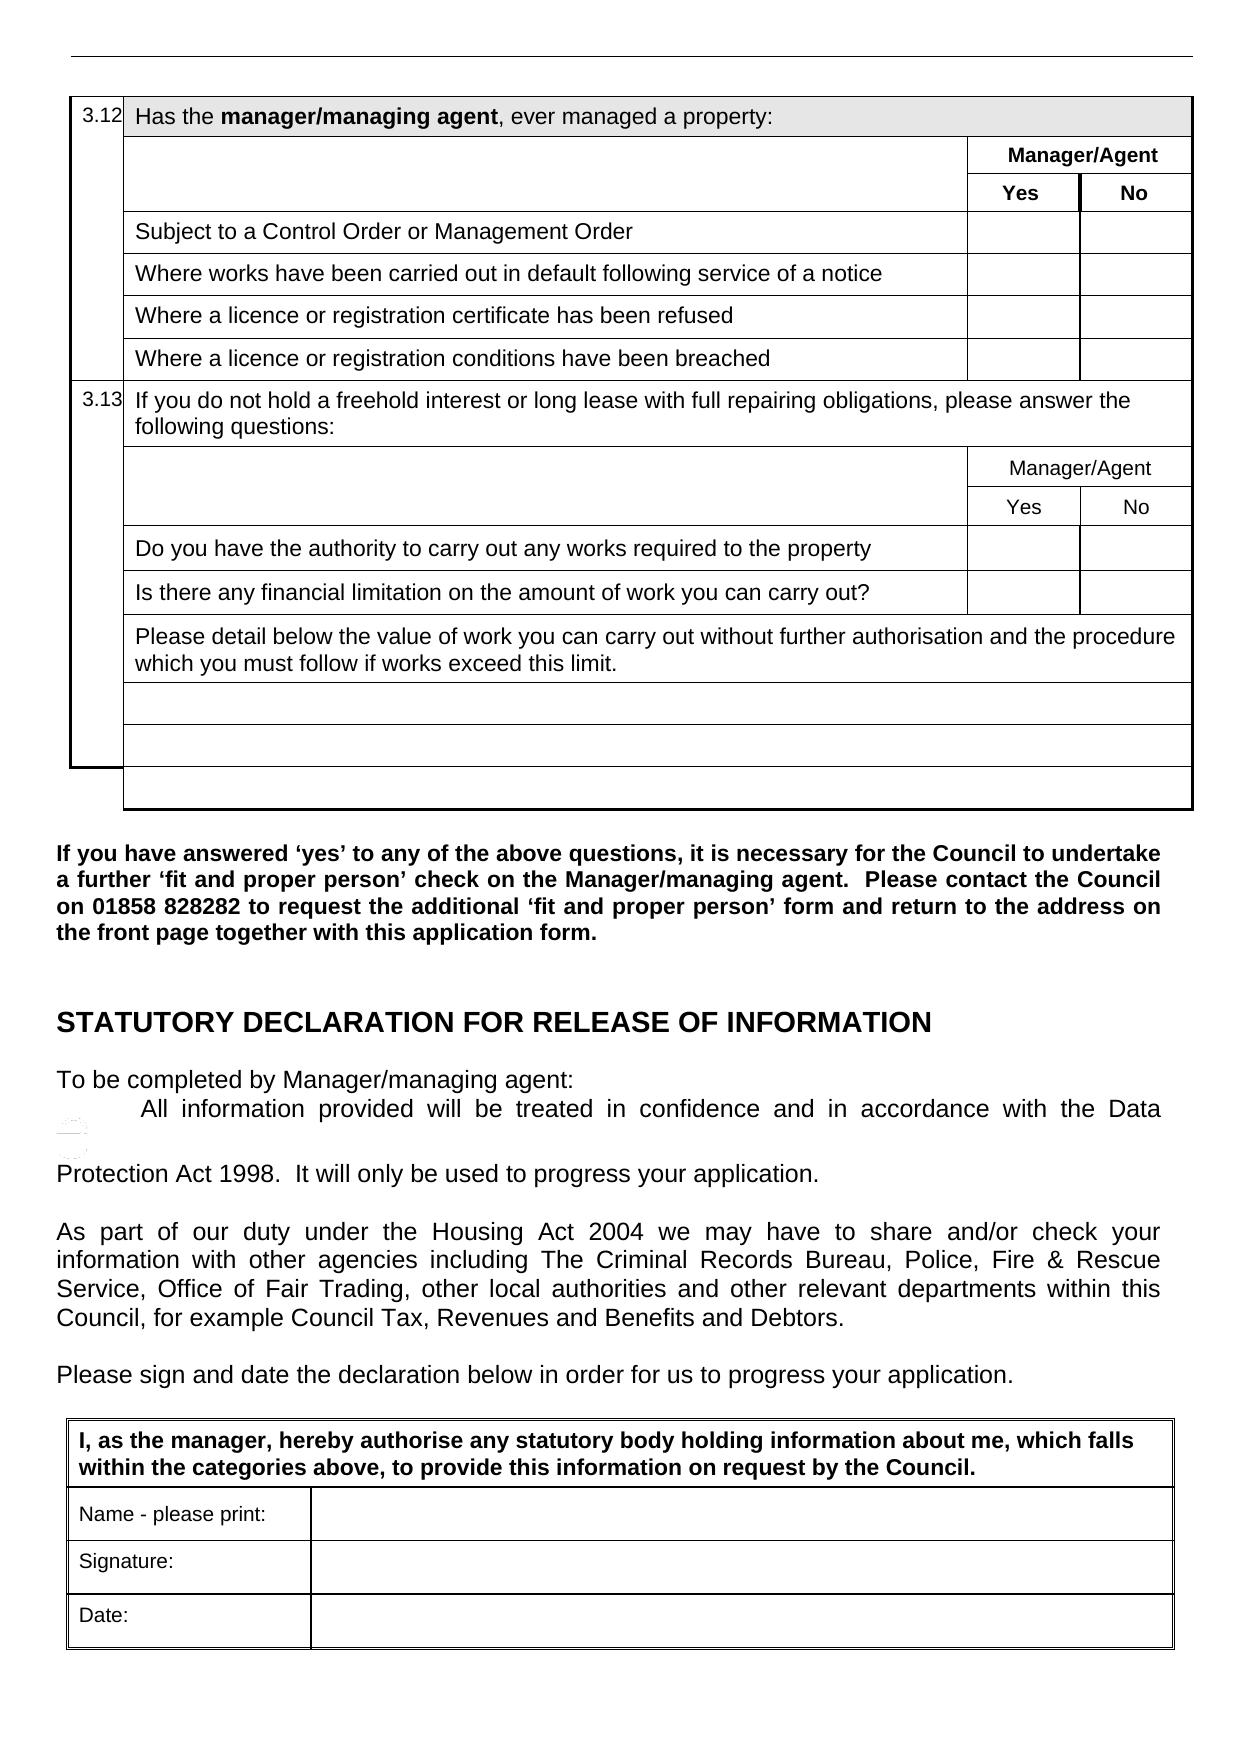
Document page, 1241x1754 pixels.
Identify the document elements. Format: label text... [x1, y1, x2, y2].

table_cell [1080, 57, 1192, 96]
table_cell [124, 173, 967, 211]
table_cell [968, 254, 1079, 295]
table_cell [124, 447, 967, 525]
table_cell [71, 57, 124, 96]
text All information provided will be treated in confidence and in accordance with the Data Protection Act 1998. It will only be used to progress your application. [56, 1094, 1162, 1188]
table_cell Is there any financial limitation on the amount of work you can carry out? [124, 571, 967, 614]
table_cell [312, 1595, 1172, 1647]
table_cell [968, 339, 1079, 380]
table_cell [1081, 212, 1191, 253]
text As part of our duty under the Housing Act 2004 we may have to share and/or check your information with other agencies including The Criminal Records Bureau, Police, Fire & Rescue Service, Office of Fair Trading, other local authorities and other relevant departments within this Council, for example Council Tax, Revenues and Benefits and Debtors. [56, 1217, 1162, 1332]
table_cell 3.12 [72, 97, 123, 380]
table_cell Date: [69, 1595, 310, 1647]
table_cell [1081, 339, 1191, 380]
table_cell Where works have been carried out in default following service of a notice [124, 254, 967, 295]
table_cell Yes [968, 174, 1078, 211]
table_cell 3.13 [72, 381, 123, 766]
table_cell Manager/Agent [968, 137, 1191, 173]
table_cell [1081, 526, 1191, 569]
table_cell Do you have the authority to carry out any works required to the property [124, 526, 967, 569]
subtitle STATUTORY DECLARATION FOR RELEASE OF INFORMATION [56, 1005, 1162, 1039]
table_cell Where a licence or registration conditions have been breached [124, 339, 967, 380]
text To be completed by Manager/managing agent: [56, 1065, 1162, 1094]
table_cell [312, 1541, 1172, 1593]
table_cell Manager/Agent [968, 447, 1191, 486]
table_cell Please detail below the value of work you can carry out without further authorisation and the procedure which you must follow if works exceed this limit. [124, 615, 1191, 682]
table_cell No [1081, 487, 1191, 525]
table_cell Where a licence or registration certificate has been refused [124, 296, 967, 337]
text If you have answered ‘yes’ to any of the above questions, it is necessary for the Council to undertake a further ‘fit and proper person’ check on the Manager/managing agent. Please contact the Council on 01858 828282 to request the additional ‘fit and proper person’ form and return to the address on the front page together with this application form. [56, 840, 1162, 945]
table_cell [968, 526, 1079, 569]
table_cell [124, 137, 967, 173]
table_cell No [1082, 174, 1191, 211]
table_cell [1081, 571, 1191, 614]
table_cell [312, 1488, 1172, 1540]
table_cell [968, 212, 1079, 253]
table_cell [1081, 296, 1191, 337]
table_cell Has the manager/managing agent, ever managed a property: [124, 97, 1191, 136]
table_cell [124, 725, 1191, 766]
text Please sign and date the declaration below in order for us to progress your application. [56, 1360, 1162, 1389]
table_header I, as the manager, hereby authorise any statutory body holding information about me, which falls within the categories above, to provide this information on request by the Council. [69, 1421, 1172, 1486]
table_cell [1081, 254, 1191, 295]
table_cell [968, 296, 1079, 337]
table_cell [968, 571, 1079, 614]
table_cell Yes [968, 487, 1080, 525]
table_cell [124, 767, 1191, 808]
table_cell [124, 683, 1191, 724]
table_cell Subject to a Control Order or Management Order [124, 212, 967, 253]
table_cell [124, 57, 967, 96]
table_cell If you do not hold a freehold interest or long lease with full repairing obligations, please answer the following questions: [124, 381, 1191, 446]
table_cell Name - please print: [69, 1488, 310, 1540]
table_cell Signature: [69, 1541, 310, 1593]
table_cell [968, 57, 1080, 96]
